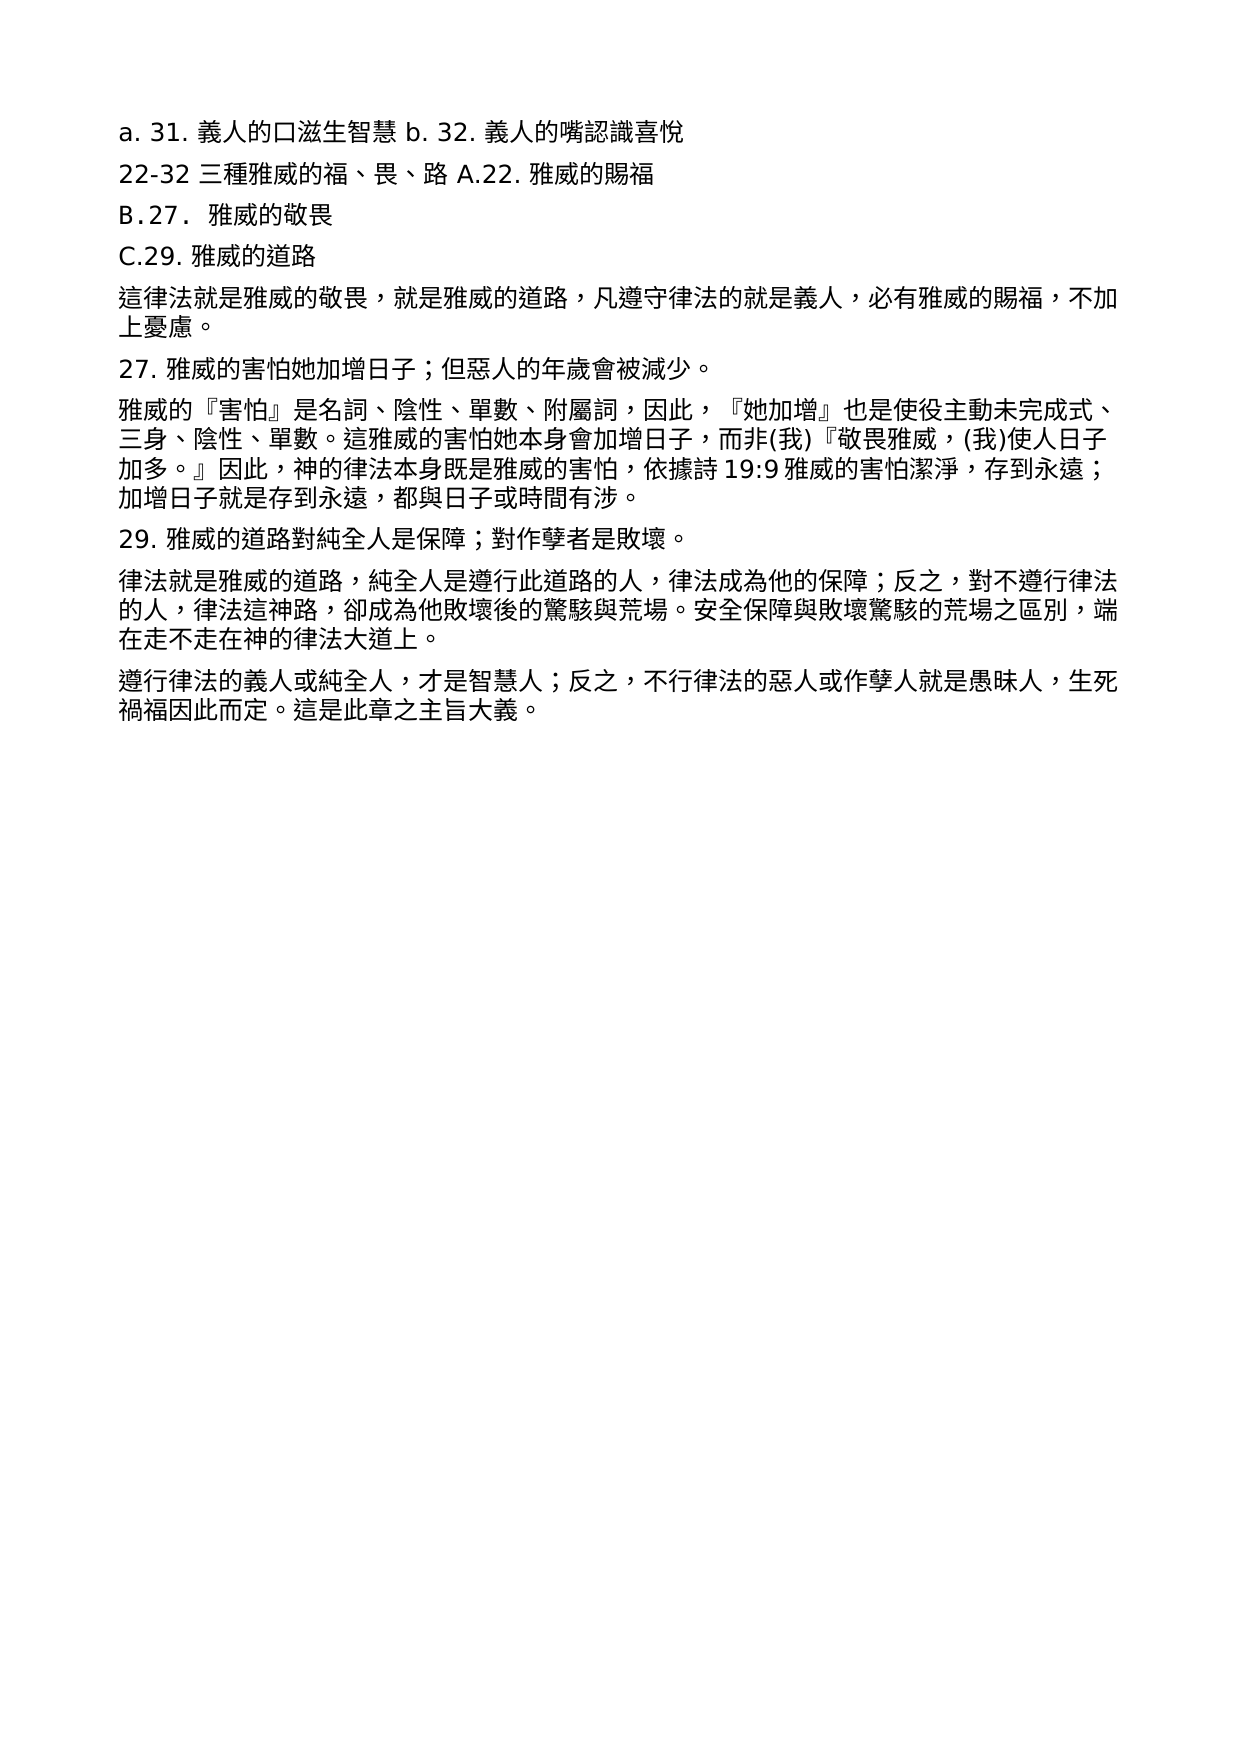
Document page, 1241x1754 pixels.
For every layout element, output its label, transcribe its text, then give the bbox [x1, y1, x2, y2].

text C.29. 雅威的道路 [118, 242, 1122, 272]
text 22-32 三種雅威的福、畏、路 A.22. 雅威的賜福 [118, 160, 1122, 189]
text B.27. 雅威的敬畏 [118, 201, 1122, 231]
text 雅威的『害怕』是名詞、陰性、單數、附屬詞，因此，『她加增』也是使役主動未完成式、三身、陰性、單數。這雅威的害怕她本身會加增日子，而非(我)『敬畏雅威，(我)使人日子加多。』因此，神的律法本身既是雅威的害怕，依據詩19:9雅威的害怕潔淨，存到永遠；加增日子就是存到永遠，都與日子或時間有涉。 [118, 397, 1122, 513]
text 27. 雅威的害怕她加增日子；但惡人的年歲會被減少。 [118, 355, 1122, 384]
text 遵行律法的義人或純全人，才是智慧人；反之，不行律法的惡人或作孽人就是愚昧人，生死禍福因此而定。這是此章之主旨大義。 [118, 667, 1122, 726]
text 29. 雅威的道路對純全人是保障；對作孽者是敗壞。 [118, 526, 1122, 555]
text a. 31. 義人的口滋生智慧 b. 32. 義人的嘴認識喜悅 [118, 118, 1122, 147]
text 這律法就是雅威的敬畏，就是雅威的道路，凡遵守律法的就是義人，必有雅威的賜福，不加上憂慮。 [118, 284, 1122, 342]
text 律法就是雅威的道路，純全人是遵行此道路的人，律法成為他的保障；反之，對不遵行律法的人，律法這神路，卻成為他敗壞後的驚駭與荒場。安全保障與敗壞驚駭的荒場之區別，端在走不走在神的律法大道上。 [118, 567, 1122, 655]
